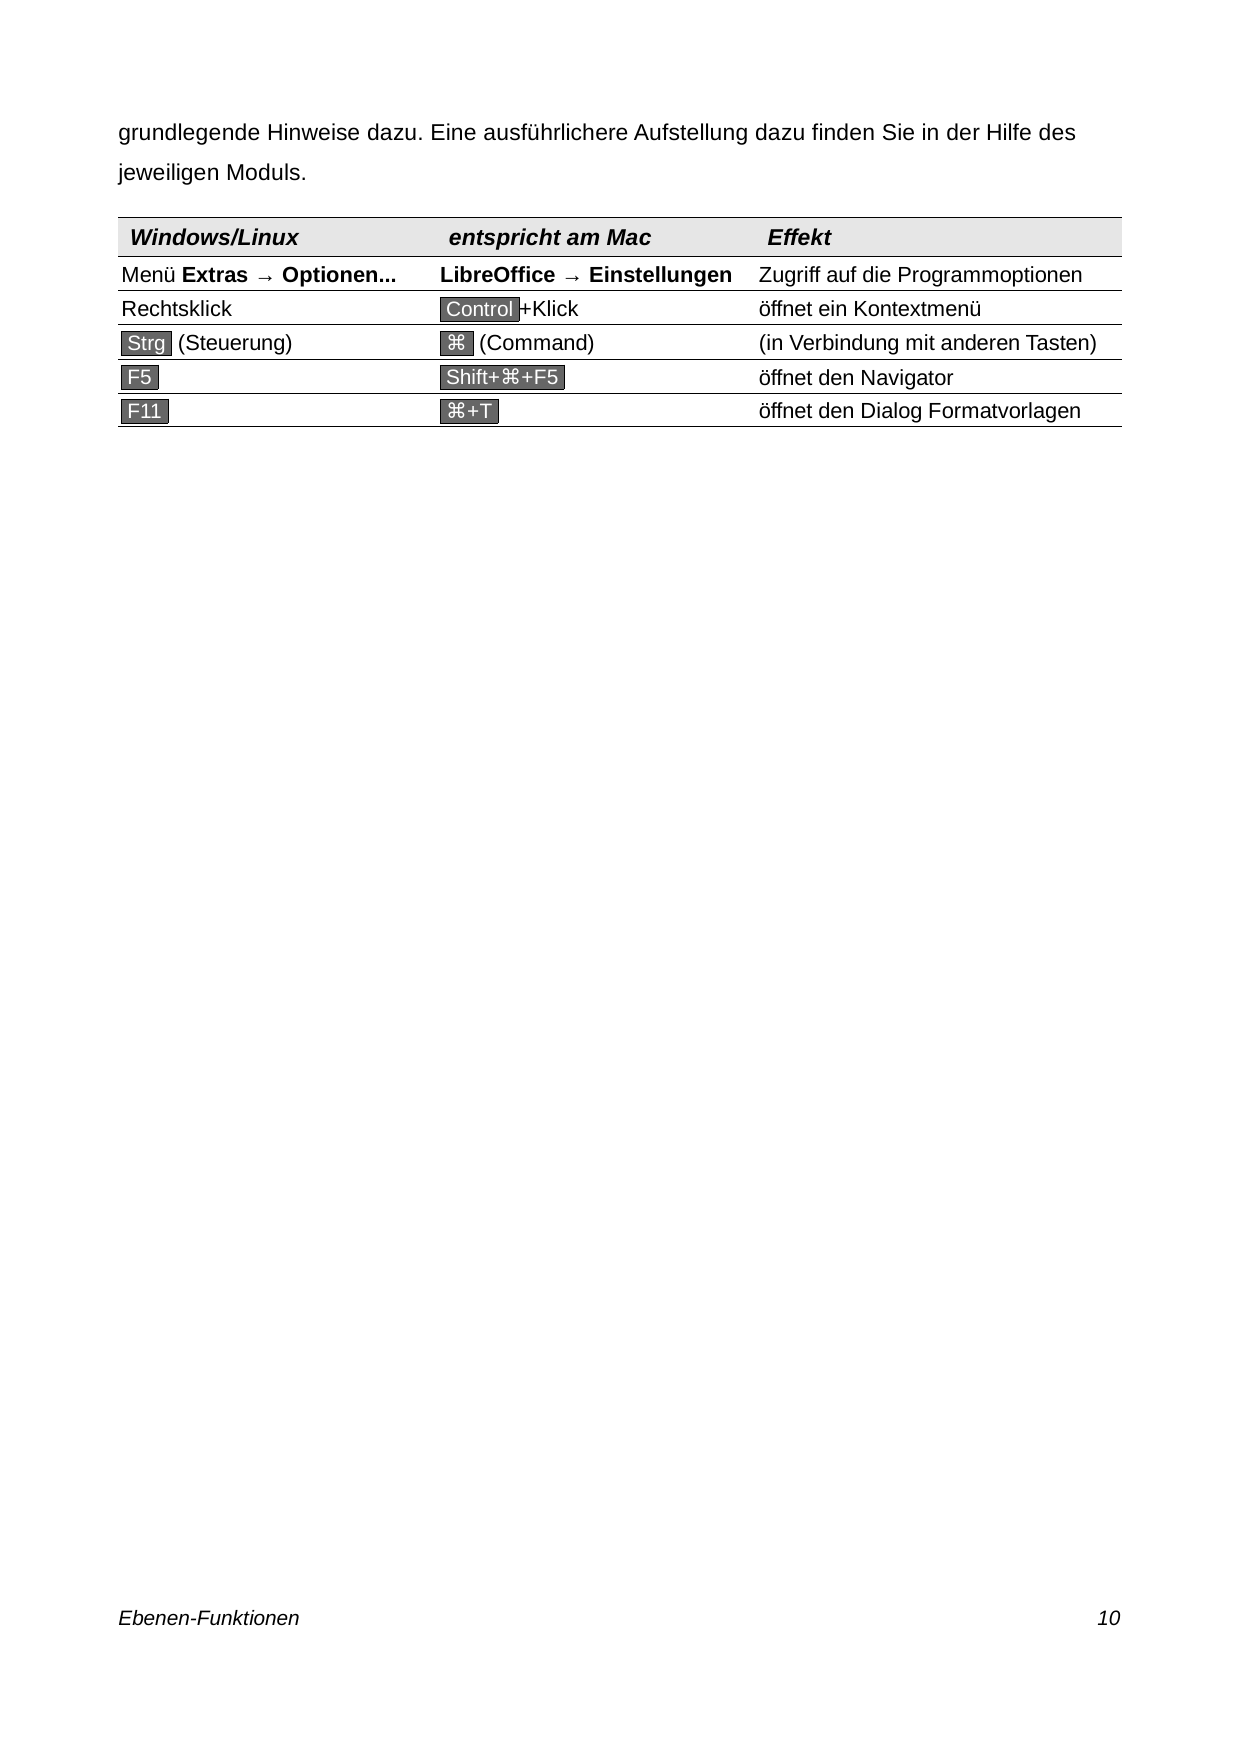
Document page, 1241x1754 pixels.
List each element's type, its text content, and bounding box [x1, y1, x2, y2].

table_cell ⌘+T [437, 394, 756, 426]
table_header Effekt [756, 218, 1122, 256]
table_cell (in Verbindung mit anderen Tasten) [756, 325, 1122, 358]
table_header Windows/Linux [118, 218, 437, 256]
table_cell öffnet ein Kontextmenü [756, 291, 1122, 324]
table_cell Strg (Steuerung) [118, 325, 437, 358]
table_cell Zugriff auf die Programmoptionen [756, 257, 1122, 290]
table_cell Control+Klick [437, 291, 756, 324]
table_cell ⌘ (Command) [437, 325, 756, 358]
table_cell LibreOffice → Einstellungen [437, 257, 756, 290]
table_cell öffnet den Dialog Formatvorlagen [756, 394, 1122, 426]
table_cell öffnet den Navigator [756, 360, 1122, 392]
text grundlegende Hinweise dazu. Eine ausführlichere Aufstellung dazu finden Sie in der Hilfe des jeweiligen Moduls. [118, 118, 1122, 186]
table_cell F5 [118, 360, 437, 392]
table_cell Shift+⌘+F5 [437, 360, 756, 392]
table_cell Rechtsklick [118, 291, 437, 324]
table_cell Menü Extras → Optionen... [118, 257, 437, 290]
table_cell F11 [118, 394, 437, 426]
table_header entspricht am Mac [437, 218, 756, 256]
